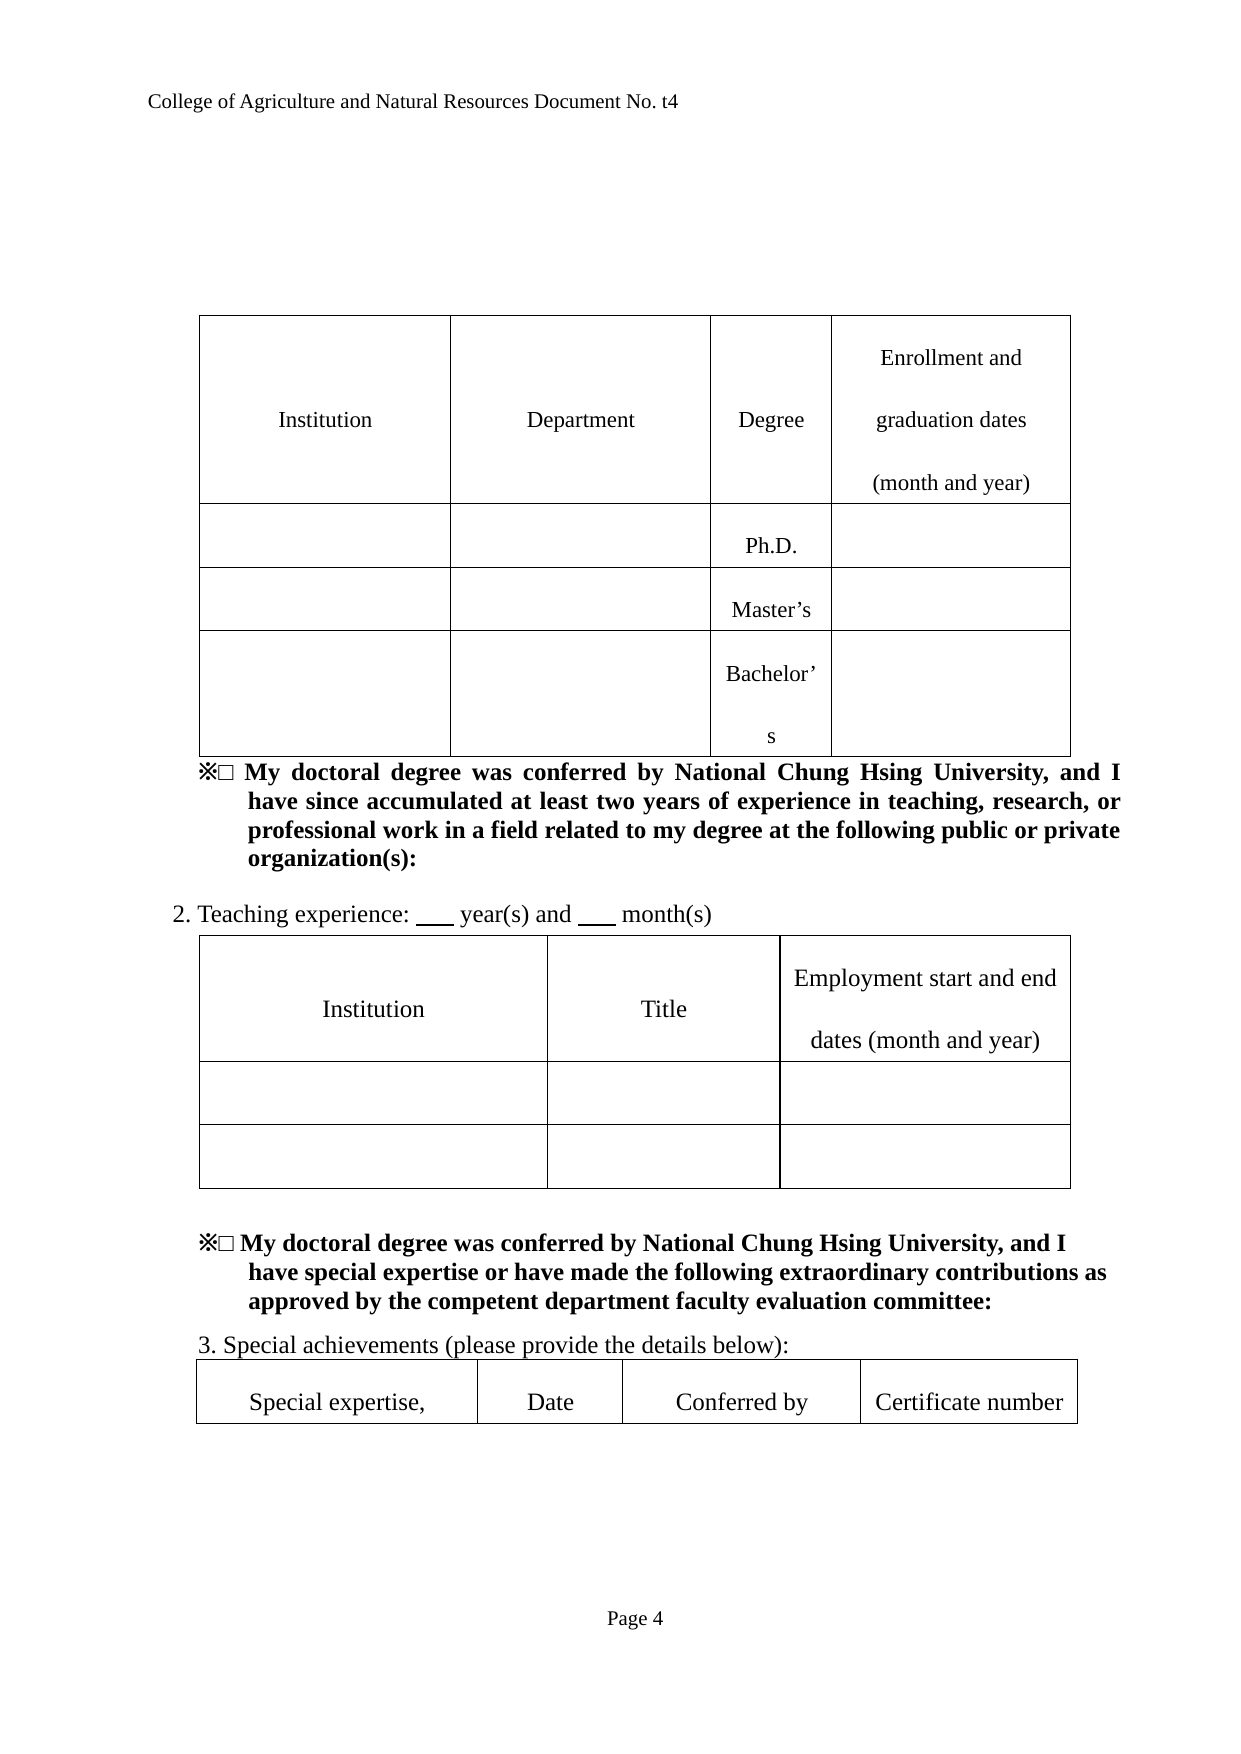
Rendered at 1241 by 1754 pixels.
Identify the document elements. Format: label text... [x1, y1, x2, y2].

table_header Special expertise, [197, 1360, 477, 1422]
table_cell [548, 1125, 779, 1188]
table_cell [832, 504, 1070, 567]
table_header Date [478, 1360, 622, 1422]
table_cell [200, 1062, 547, 1124]
table_cell [781, 1125, 1070, 1188]
table_cell [200, 631, 450, 756]
table_cell [200, 504, 450, 567]
table_header Institution [200, 316, 450, 503]
table_cell [451, 568, 710, 630]
text 2. Teaching experience: year(s) and month(s) [148, 872, 1122, 935]
table_cell Master’s [711, 568, 831, 630]
table_header Conferred by [623, 1360, 860, 1422]
table_header Employment start and end dates (month and year) [781, 936, 1070, 1061]
table_cell Bachelor’s [711, 631, 831, 756]
table_cell [781, 1062, 1070, 1124]
table_header Institution [200, 936, 547, 1061]
table_header Certificate number [861, 1360, 1077, 1422]
table_header Enrollment and graduation dates (month and year) [832, 316, 1070, 503]
table_cell [200, 1125, 547, 1188]
table_cell Ph.D. [711, 504, 831, 567]
text ※□ My doctoral degree was conferred by National Chung Hsing University, and I have since accumulated at least two years of experience in teaching, research, or professional work in a field related to my degree at the following public or private organization(s): [198, 757, 1122, 872]
text ※□ My doctoral degree was conferred by National Chung Hsing University, and I have special expertise or have made the following extraordinary contributions as approved by the competent department faculty evaluation committee: [198, 1228, 1122, 1314]
table_cell [451, 631, 710, 756]
table_cell [451, 504, 710, 567]
table_header Department [451, 316, 710, 503]
table_cell [200, 568, 450, 630]
table_cell [832, 568, 1070, 630]
table_cell [548, 1062, 779, 1124]
table_header Degree [711, 316, 831, 503]
text 3. Special achievements (please provide the details below): [198, 1330, 1122, 1359]
table_header Title [548, 936, 779, 1061]
table_cell [832, 631, 1070, 756]
